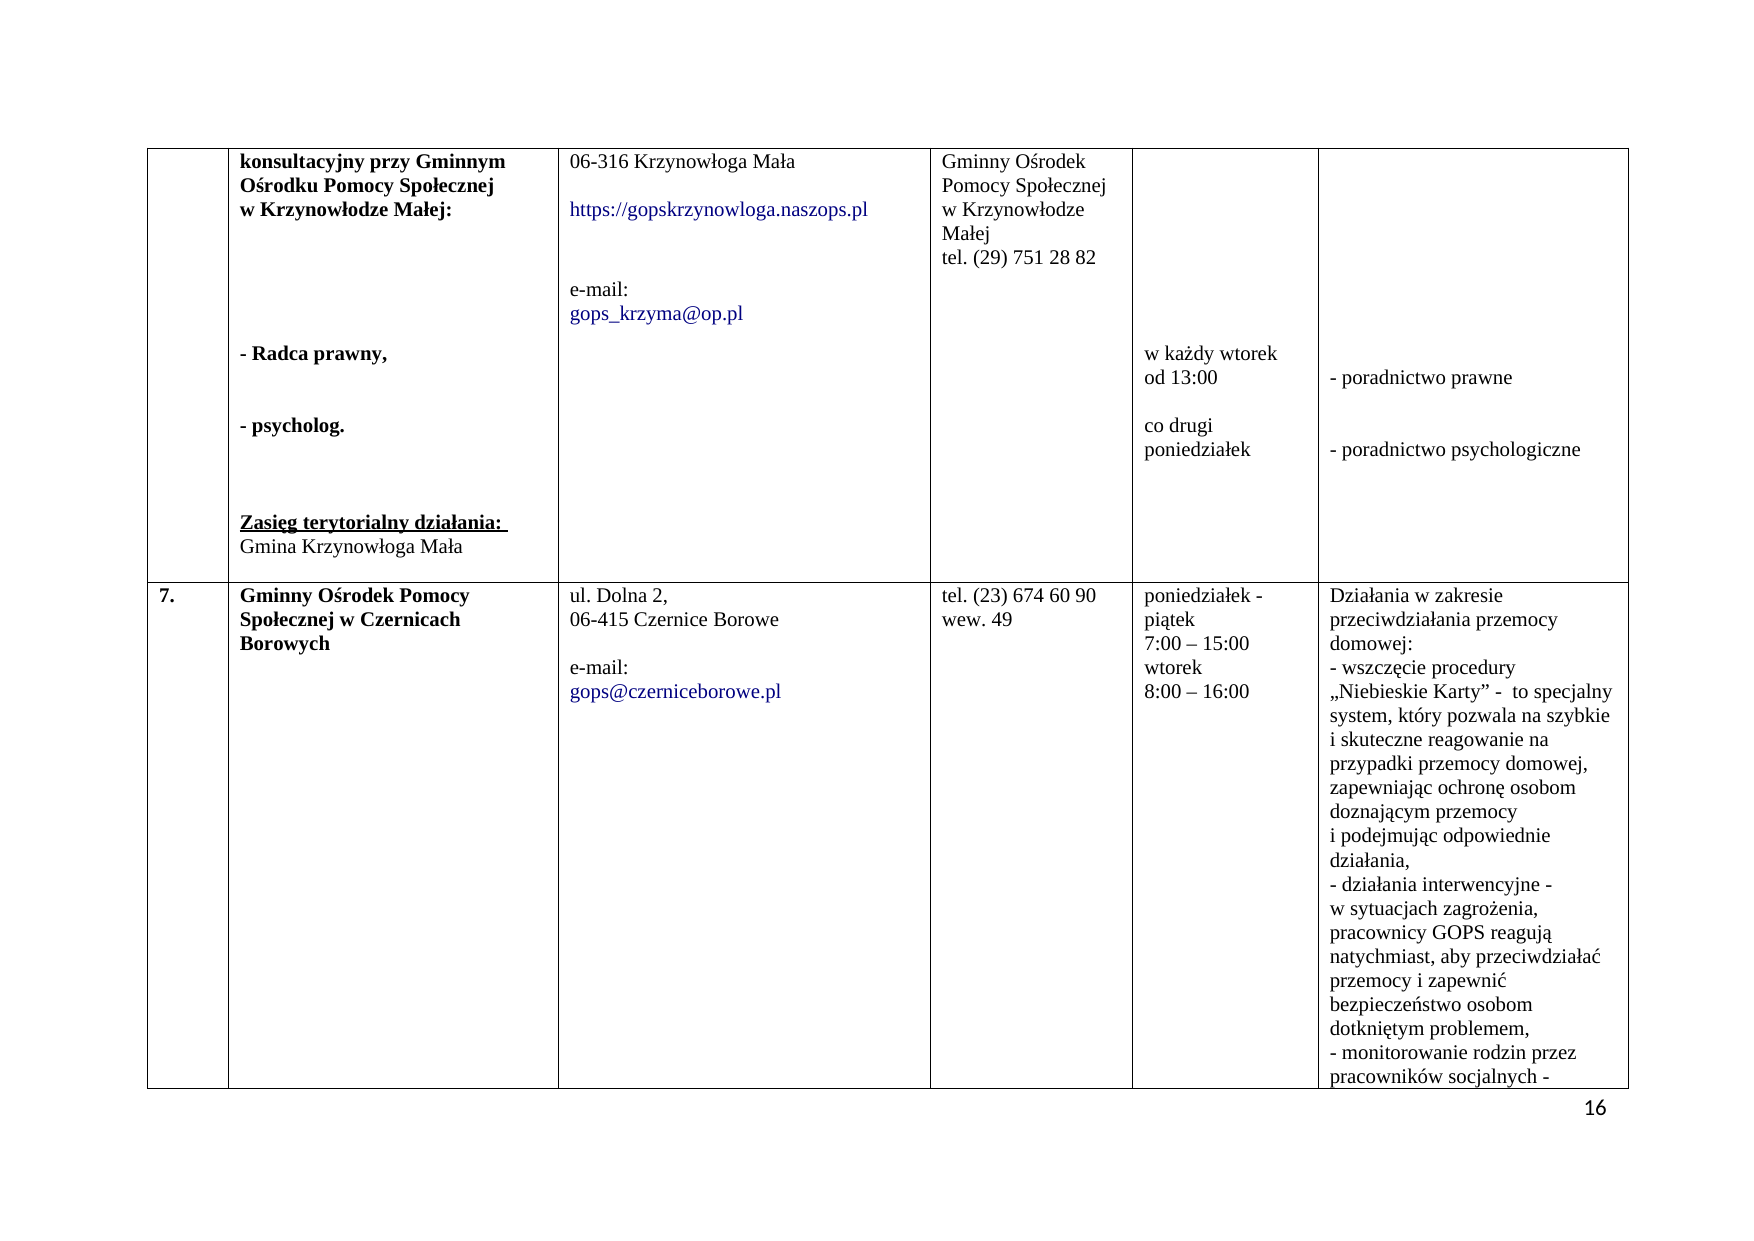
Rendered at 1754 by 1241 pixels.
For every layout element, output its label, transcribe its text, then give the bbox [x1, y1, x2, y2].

table_cell Działania w zakresie przeciwdziałania przemocy domowej: - wszczęcie procedury „Niebieskie Karty” - to specjalny system, który pozwala na szybkie i skuteczne reagowanie na przypadki przemocy domowej, zapewniając ochronę osobom doznającym przemocy i podejmując odpowiednie działania, - działania interwencyjne - w sytuacjach zagrożenia, pracownicy GOPS reagują natychmiast, aby przeciwdziałać przemocy i zapewnić bezpieczeństwo osobom dotkniętym problemem, - monitorowanie rodzin przez pracowników socjalnych [1319, 583, 1628, 1088]
table_cell Gminny Ośrodek Pomocy Społecznej w Krzynowłodze Małej tel. (29) 751 28 82 [931, 149, 1132, 582]
table_cell [148, 149, 228, 582]
table_cell w każdy wtorek od 13:00 co drugi poniedziałek [1133, 149, 1318, 582]
table_cell tel. (23) 674 60 90 wew. 49 [931, 583, 1132, 1088]
table_cell poniedziałek - piątek 7:00 – 15:00 wtorek 8:00 – 16:00 [1133, 583, 1318, 1088]
table_cell Gminny Ośrodek Pomocy Społecznej w Czernicach Borowych [229, 583, 558, 1088]
table_cell konsultacyjny przy Gminnym Ośrodku Pomocy Społecznej w Krzynowłodze Małej: - Radca prawny, - psycholog. Zasięg terytorialny działania: Gmina Krzynowłoga Mała [229, 149, 558, 582]
table_cell 7. [148, 583, 228, 1088]
table_cell ul. Dolna 2, 06-415 Czernice Borowe e-mail: gops@czerniceborowe.pl [559, 583, 930, 1088]
table_cell - poradnictwo prawne - poradnictwo psychologiczne [1319, 149, 1628, 582]
table_cell 06-316 Krzynowłoga Mała https://gopskrzynowloga.naszops.pl e-mail: gops_krzyma@op.pl [559, 149, 930, 582]
